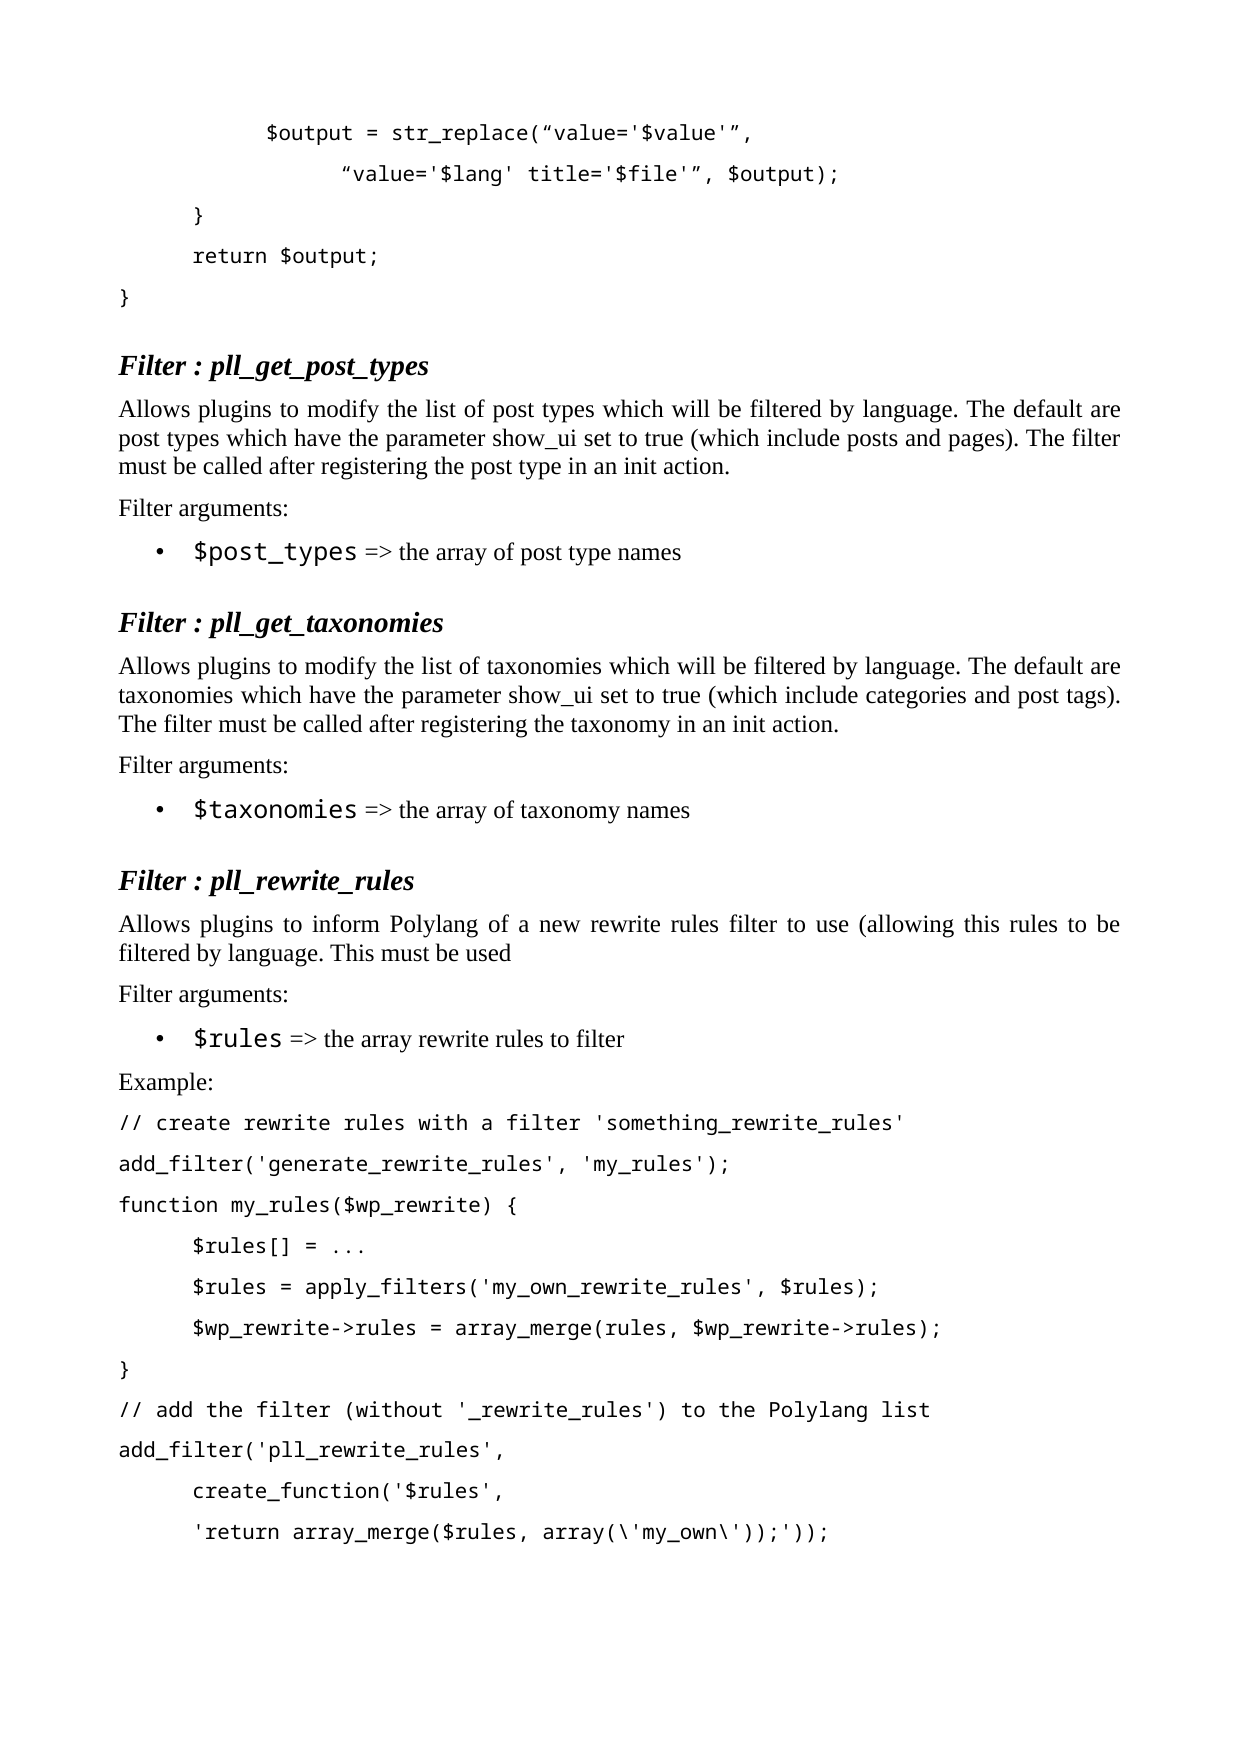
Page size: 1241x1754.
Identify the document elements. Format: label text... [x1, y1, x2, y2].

text } [118, 200, 1122, 228]
text Filter arguments: [118, 493, 1122, 521]
text Filter arguments: [118, 750, 1122, 779]
subtitle Filter : pll_get_post_types [118, 348, 1122, 381]
text $output = str_replace(“value='$value'”, [118, 118, 1122, 147]
subtitle Filter : pll_rewrite_rules [118, 863, 1122, 897]
text $wp_rewrite->rules = array_merge(rules, $wp_rewrite->rules); [118, 1313, 1122, 1341]
text “value='$lang' title='$file'”, $output); [118, 159, 1122, 187]
list $taxonomies => the array of taxonomy names [156, 791, 1122, 826]
subtitle Filter : pll_get_taxonomies [118, 605, 1122, 639]
text Allows plugins to modify the list of taxonomies which will be filtered by language. The default are taxonomies which have the parameter show_ui set to true (which include categories and post tags). The filter must be called after registering the taxonomy in an init action. [118, 651, 1122, 738]
text 'return array_merge($rules, array(\'my_own\'));')); [118, 1517, 1122, 1546]
text // create rewrite rules with a filter 'something_rewrite_rules' [118, 1108, 1122, 1137]
text $rules = apply_filters('my_own_rewrite_rules', $rules); [118, 1272, 1122, 1300]
text // add the filter (without '_rewrite_rules') to the Polylang list [118, 1395, 1122, 1423]
text create_function('$rules', [118, 1477, 1122, 1505]
text } [118, 282, 1122, 310]
list $post_types => the array of post type names [156, 534, 1122, 568]
text $rules[] = ... [118, 1231, 1122, 1259]
text Filter arguments: [118, 979, 1122, 1008]
text Allows plugins to inform Polylang of a new rewrite rules filter to use (allowing this rules to be filtered by language. This must be used [118, 909, 1122, 967]
text add_filter('pll_rewrite_rules', [118, 1436, 1122, 1464]
text Example: [118, 1067, 1122, 1096]
text } [118, 1354, 1122, 1382]
text return $output; [118, 241, 1122, 269]
text add_filter('generate_rewrite_rules', 'my_rules'); [118, 1149, 1122, 1177]
text Allows plugins to modify the list of post types which will be filtered by language. The default are post types which have the parameter show_ui set to true (which include posts and pages). The filter must be called after registering the post type in an init action. [118, 394, 1122, 480]
text function my_rules($wp_rewrite) { [118, 1190, 1122, 1218]
list $rules => the array rewrite rules to filter [156, 1020, 1122, 1054]
